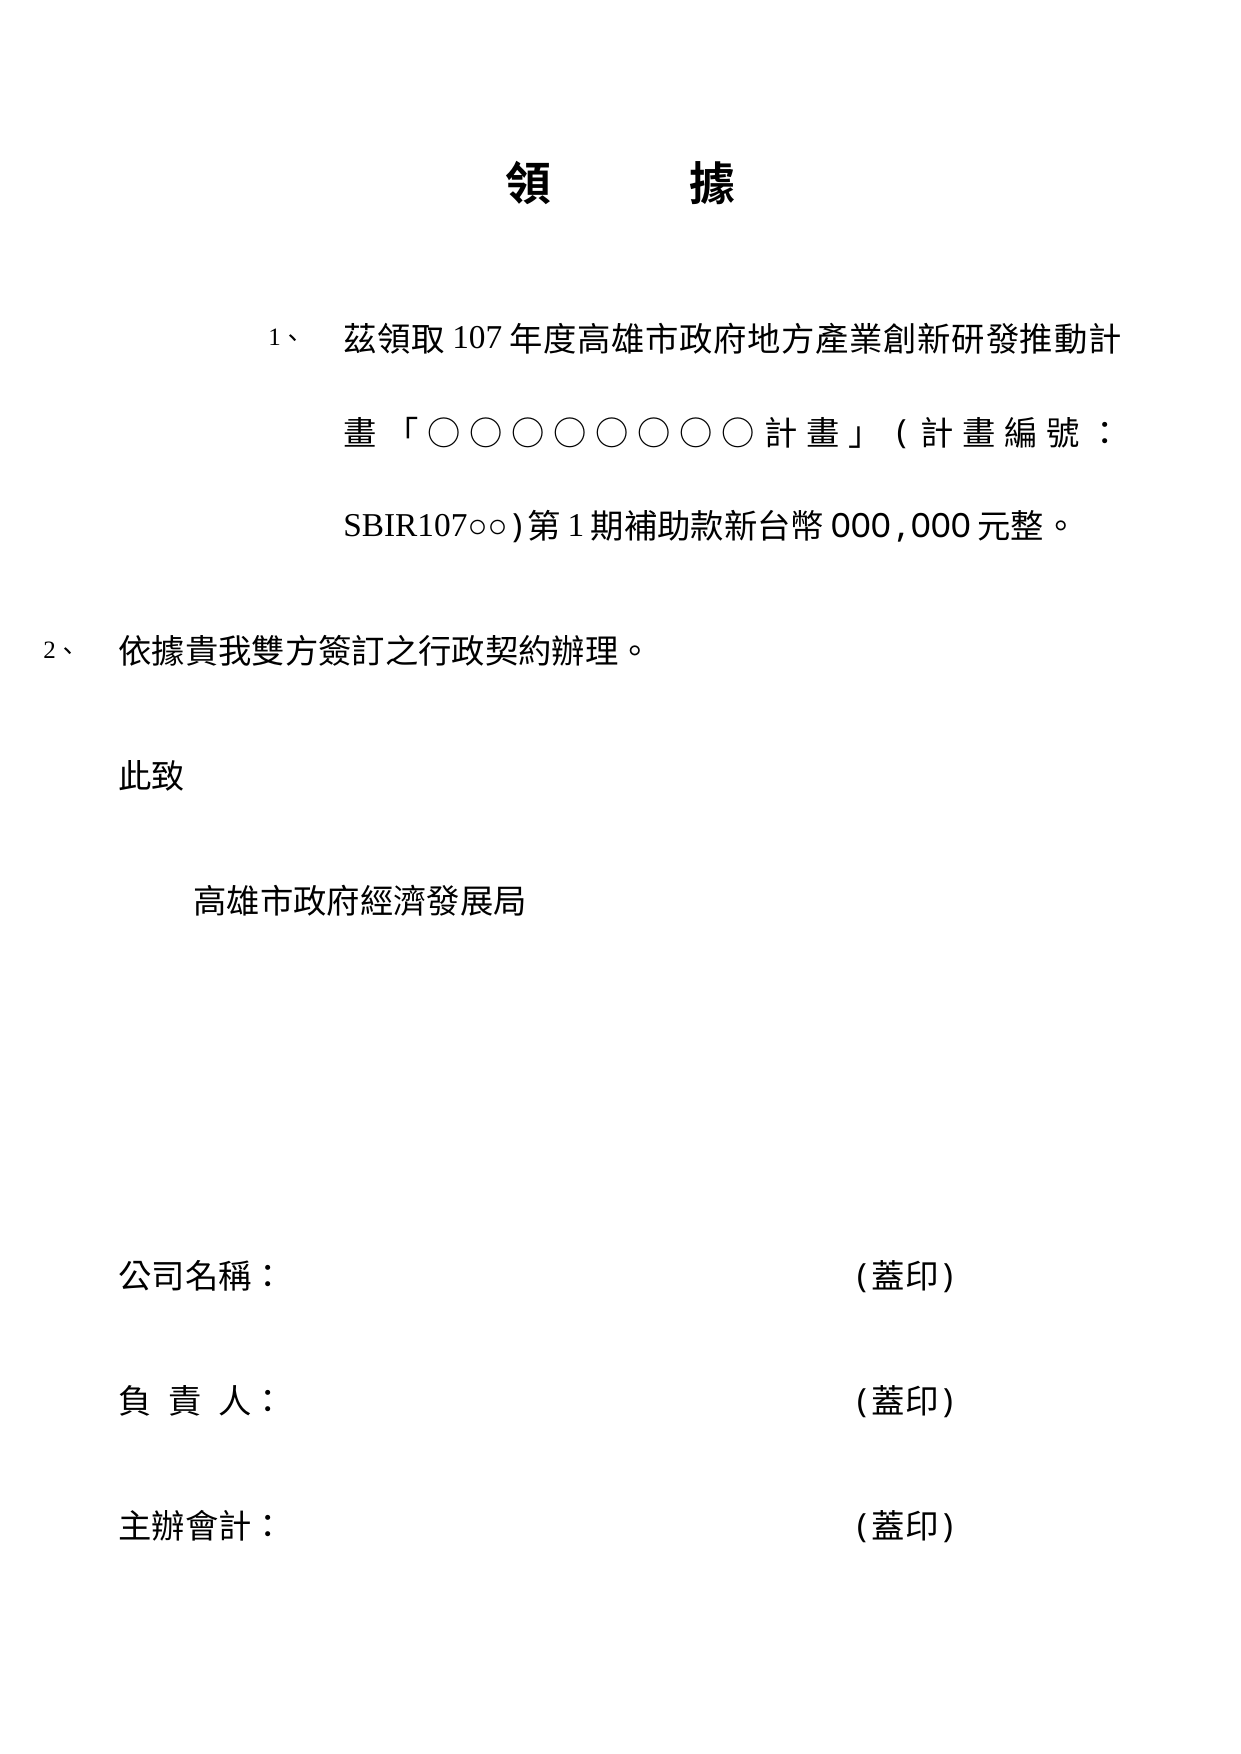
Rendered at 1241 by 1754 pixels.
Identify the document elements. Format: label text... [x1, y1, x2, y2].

text 此致 [118, 733, 1122, 795]
list 依據貴我雙方簽訂之行政契約辦理。 [43, 608, 1122, 670]
text 公司名稱： (蓋印) [118, 1233, 1122, 1295]
text 高雄市政府經濟發展局 [193, 858, 1122, 920]
list 茲領取107年度高雄市政府地方產業創新研發推動計畫「○○○○○○○○計畫」(計畫編號：SBIR107○○)第1期補助款新台幣OOO,OOO元整。 [268, 295, 1122, 545]
text 負 責 人： (蓋印) [118, 1358, 1122, 1420]
text 主辦會計： (蓋印) [118, 1483, 1122, 1545]
text 領 據 [118, 108, 1122, 233]
